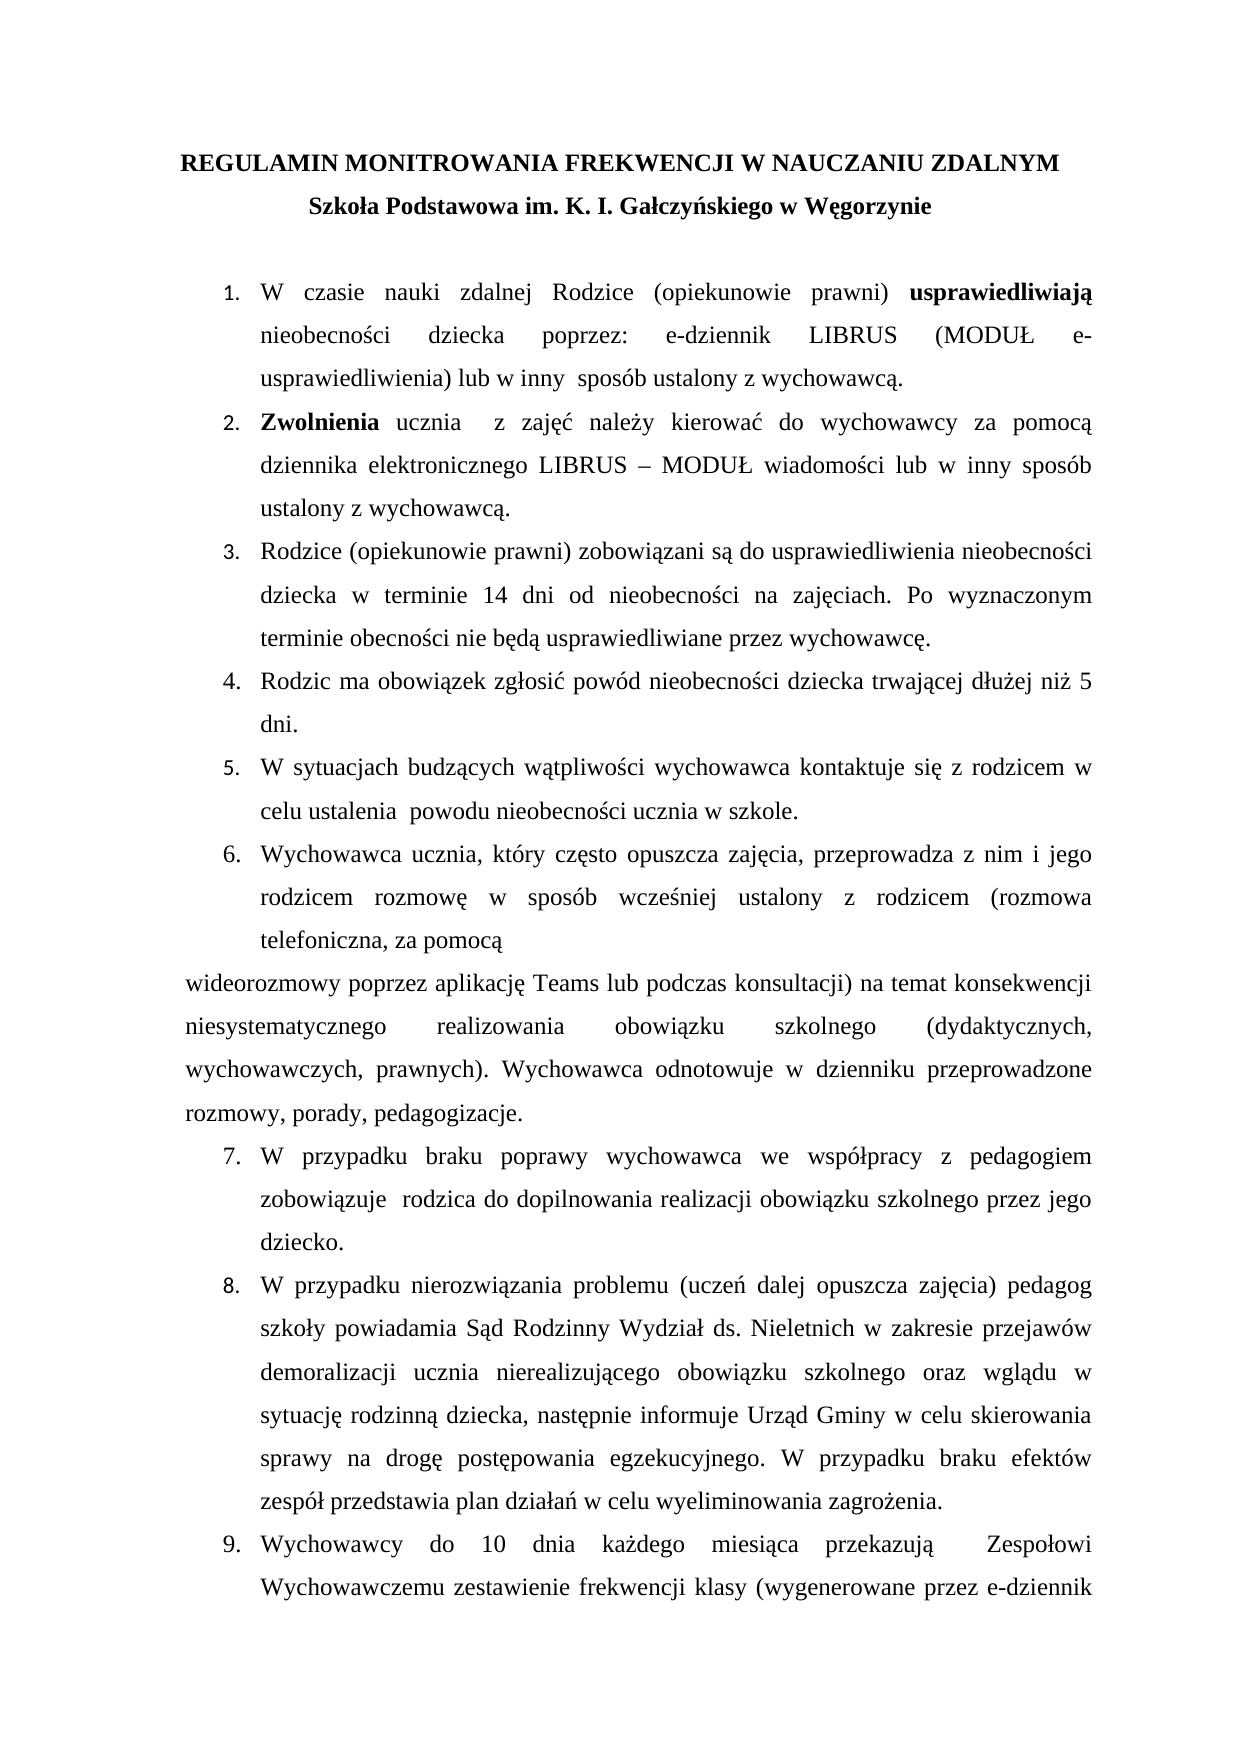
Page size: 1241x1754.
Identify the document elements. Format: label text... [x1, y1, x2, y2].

list wideorozmowy poprzez aplikację Teams lub podczas konsultacji) na temat konsekwencji niesystematycznego realizowania obowiązku szkolnego (dydaktycznych, wychowawczych, prawnych). Wychowawca odnotowuje w dzienniku przeprowadzone rozmowy, porady, pedagogizacje. [185, 968, 1093, 1126]
list Wychowawcy do 10 dnia każdego miesiąca przekazują Zespołowi Wychowawczemu zestawienie frekwencji klasy (wygenerowane przez e-dziennik [223, 1529, 1093, 1601]
list Rodzice (opiekunowie prawni) zobowiązani są do usprawiedliwienia nieobecności dziecka w terminie 14 dni od nieobecności na zajęciach. Po wyznaczonym terminie obecności nie będą usprawiedliwiane przez wychowawcę. [223, 536, 1093, 652]
list W sytuacjach budzących wątpliwości wychowawca kontaktuje się z rodzicem w celu ustalenia powodu nieobecności ucznia w szkole. [223, 752, 1093, 824]
list W czasie nauki zdalnej Rodzice (opiekunowie prawni) usprawiedliwiają nieobecności dziecka poprzez: e-dziennik LIBRUS (MODUŁ e-usprawiedliwienia) lub w inny sposób ustalony z wychowawcą. [223, 277, 1093, 392]
list Rodzic ma obowiązek zgłosić powód nieobecności dziecka trwającej dłużej niż 5 dni. [223, 666, 1093, 738]
text Szkoła Podstawowa im. K. I. Gałczyńskiego w Węgorzynie [148, 191, 1093, 219]
text REGULAMIN MONITROWANIA FREKWENCJI W NAUCZANIU ZDALNYM [148, 148, 1093, 176]
list W przypadku nierozwiązania problemu (uczeń dalej opuszcza zajęcia) pedagog szkoły powiadamia Sąd Rodzinny Wydział ds. Nieletnich w zakresie przejawów demoralizacji ucznia nierealizującego obowiązku szkolnego oraz wglądu w sytuację rodzinną dziecka, następnie informuje Urząd Gminy w celu skierowania sprawy na drogę postępowania egzekucyjnego. W przypadku braku efektów zespół przedstawia plan działań w celu wyeliminowania zagrożenia. [223, 1270, 1093, 1515]
list Zwolnienia ucznia z zajęć należy kierować do wychowawcy za pomocą dziennika elektronicznego LIBRUS – MODUŁ wiadomości lub w inny sposób ustalony z wychowawcą. [223, 407, 1093, 522]
list W przypadku braku poprawy wychowawca we współpracy z pedagogiem zobowiązuje rodzica do dopilnowania realizacji obowiązku szkolnego przez jego dziecko. [223, 1141, 1093, 1256]
list Wychowawca ucznia, który często opuszcza zajęcia, przeprowadza z nim i jego rodzicem rozmowę w sposób wcześniej ustalony z rodzicem (rozmowa telefoniczna, za pomocą [223, 839, 1093, 954]
